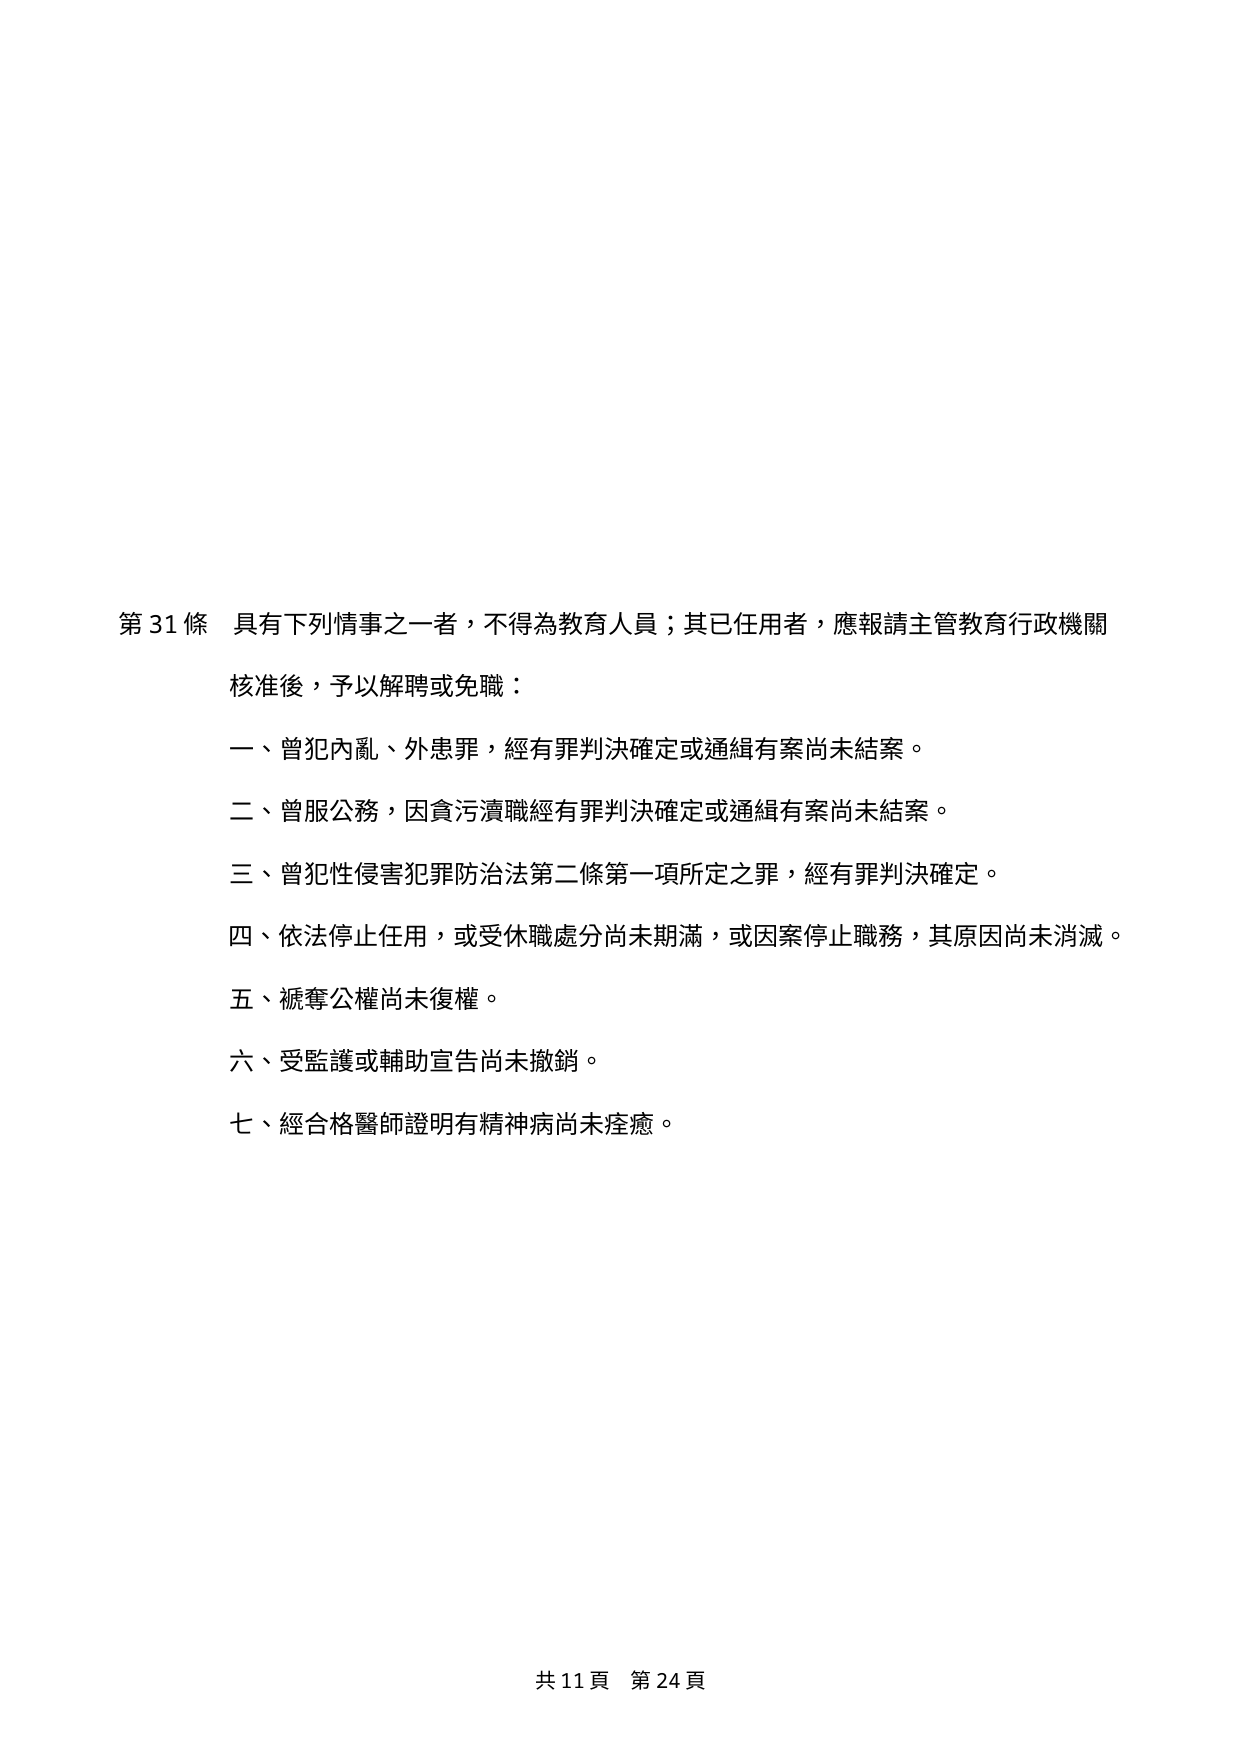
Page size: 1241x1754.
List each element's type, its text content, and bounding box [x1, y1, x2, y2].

text 七、經合格醫師證明有精神病尚未痊癒。 [118, 1081, 1122, 1143]
text 第31條 具有下列情事之一者，不得為教育人員；其已任用者，應報請主管教育行政機關核准後，予以解聘或免職： [118, 581, 1122, 706]
text 三、曾犯性侵害犯罪防治法第二條第一項所定之罪，經有罪判決確定。 [118, 831, 1122, 893]
text 五、褫奪公權尚未復權。 [118, 956, 1122, 1018]
text 四、依法停止任用，或受休職處分尚未期滿，或因案停止職務，其原因尚未消滅。 [229, 893, 1122, 956]
text 一、曾犯內亂、外患罪，經有罪判決確定或通緝有案尚未結案。 [118, 706, 1122, 768]
text 二、曾服公務，因貪污瀆職經有罪判決確定或通緝有案尚未結案。 [118, 768, 1122, 831]
text 六、受監護或輔助宣告尚未撤銷。 [118, 1018, 1122, 1081]
